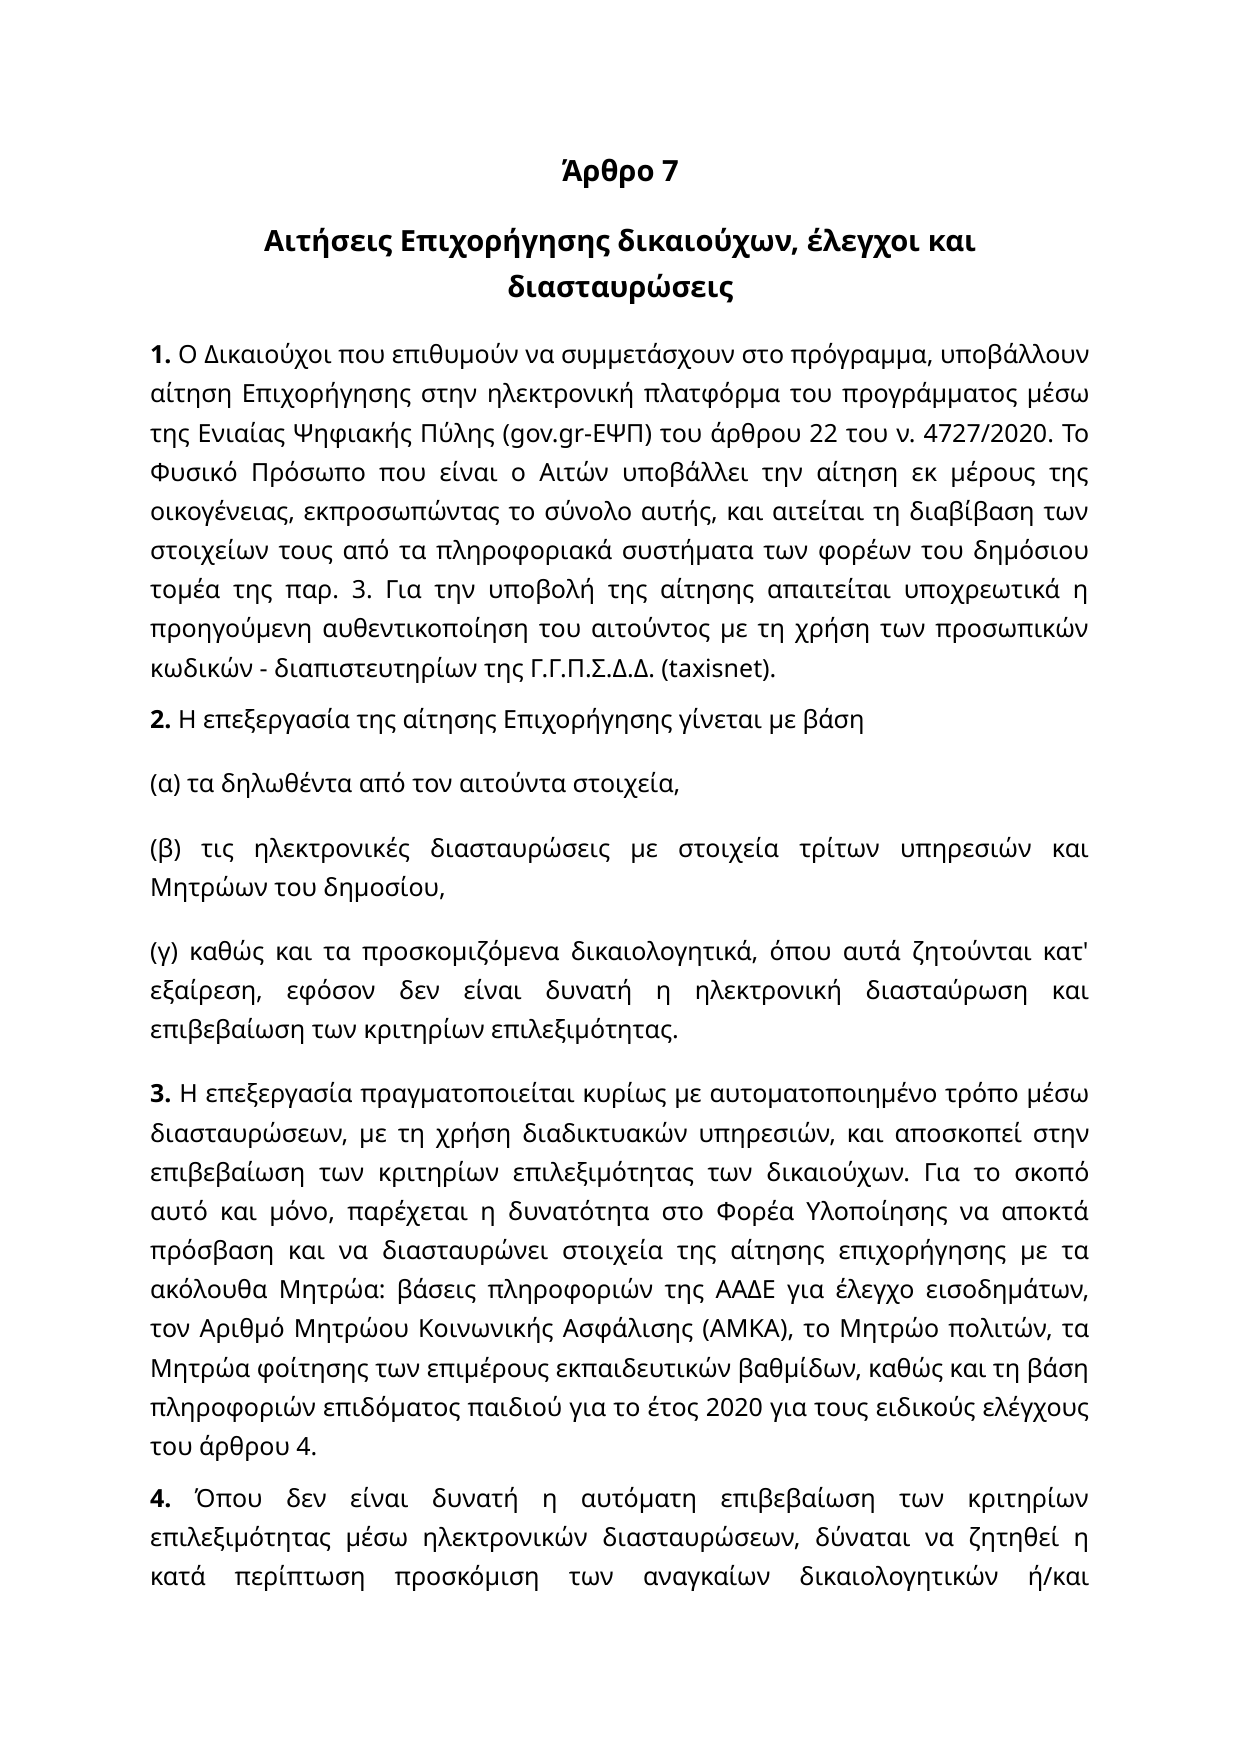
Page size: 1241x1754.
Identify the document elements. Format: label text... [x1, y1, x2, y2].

text 3. Η επεξεργασία πραγματοποιείται κυρίως με αυτοματοποιημένο τρόπο μέσω διασταυρώσεων, με τη χρήση διαδικτυακών υπηρεσιών, και αποσκοπεί στην επιβεβαίωση των κριτηρίων επιλεξιμότητας των δικαιούχων. Για το σκοπό αυτό και μόνο, παρέχεται η δυνατότητα στο Φορέα Υλοποίησης να αποκτά πρόσβαση και να διασταυρώνει στοιχεία της αίτησης επιχορήγησης με τα ακόλουθα Μητρώα: βάσεις πληροφοριών της ΑΑΔΕ για έλεγχο εισοδημάτων, τον Αριθμό Μητρώου Κοινωνικής Ασφάλισης (ΑΜΚΑ), το Μητρώο πολιτών, τα Μητρώα φοίτησης των επιμέρους εκπαιδευτικών βαθμίδων, καθώς και τη βάση πληροφοριών επιδόματος παιδιού για το έτος 2020 για τους ειδικούς ελέγχους του άρθρου 4. [150, 1076, 1090, 1463]
text (α) τα δηλωθέντα από τον αιτούντα στοιχεία, [150, 766, 1090, 800]
text 2. Η επεξεργασία της αίτησης Επιχορήγησης γίνεται με βάση [150, 702, 1090, 736]
text (γ) καθώς και τα προσκομιζόμενα δικαιολογητικά, όπου αυτά ζητούνται κατ' εξαίρεση, εφόσον δεν είναι δυνατή η ηλεκτρονική διασταύρωση και επιβεβαίωση των κριτηρίων επιλεξιμότητας. [150, 933, 1090, 1046]
text (β) τις ηλεκτρονικές διασταυρώσεις με στοιχεία τρίτων υπηρεσιών και Μητρώων του δημοσίου, [150, 830, 1090, 903]
text 4. Όπου δεν είναι δυνατή η αυτόματη επιβεβαίωση των κριτηρίων επιλεξιμότητας μέσω ηλεκτρονικών διασταυρώσεων, δύναται να ζητηθεί η κατά περίπτωση προσκόμιση των αναγκαίων δικαιολογητικών ή/και [150, 1480, 1090, 1593]
text 1. Ο Δικαιούχοι που επιθυμούν να συμμετάσχουν στο πρόγραμμα, υποβάλλουν αίτηση Επιχορήγησης στην ηλεκτρονική πλατφόρμα του προγράμματος μέσω της Ενιαίας Ψηφιακής Πύλης (gov.gr-ΕΨΠ) του άρθρου 22 του ν. 4727/2020. Το Φυσικό Πρόσωπο που είναι ο Αιτών υποβάλλει την αίτηση εκ μέρους της οικογένειας, εκπροσωπώντας το σύνολο αυτής, και αιτείται τη διαβίβαση των στοιχείων τους από τα πληροφοριακά συστήματα των φορέων του δημόσιου τομέα της παρ. 3. Για την υποβολή της αίτησης απαιτείται υποχρεωτικά η προηγούμενη αυθεντικοποίηση του αιτούντος με τη χρήση των προσωπικών κωδικών - διαπιστευτηρίων της Γ.Γ.Π.Σ.Δ.Δ. (taxisnet). [150, 337, 1090, 684]
subtitle Άρθρο 7 [150, 150, 1090, 190]
subtitle Αιτήσεις Επιχορήγησης δικαιούχων, έλεγχοι και διασταυρώσεις [150, 221, 1090, 306]
